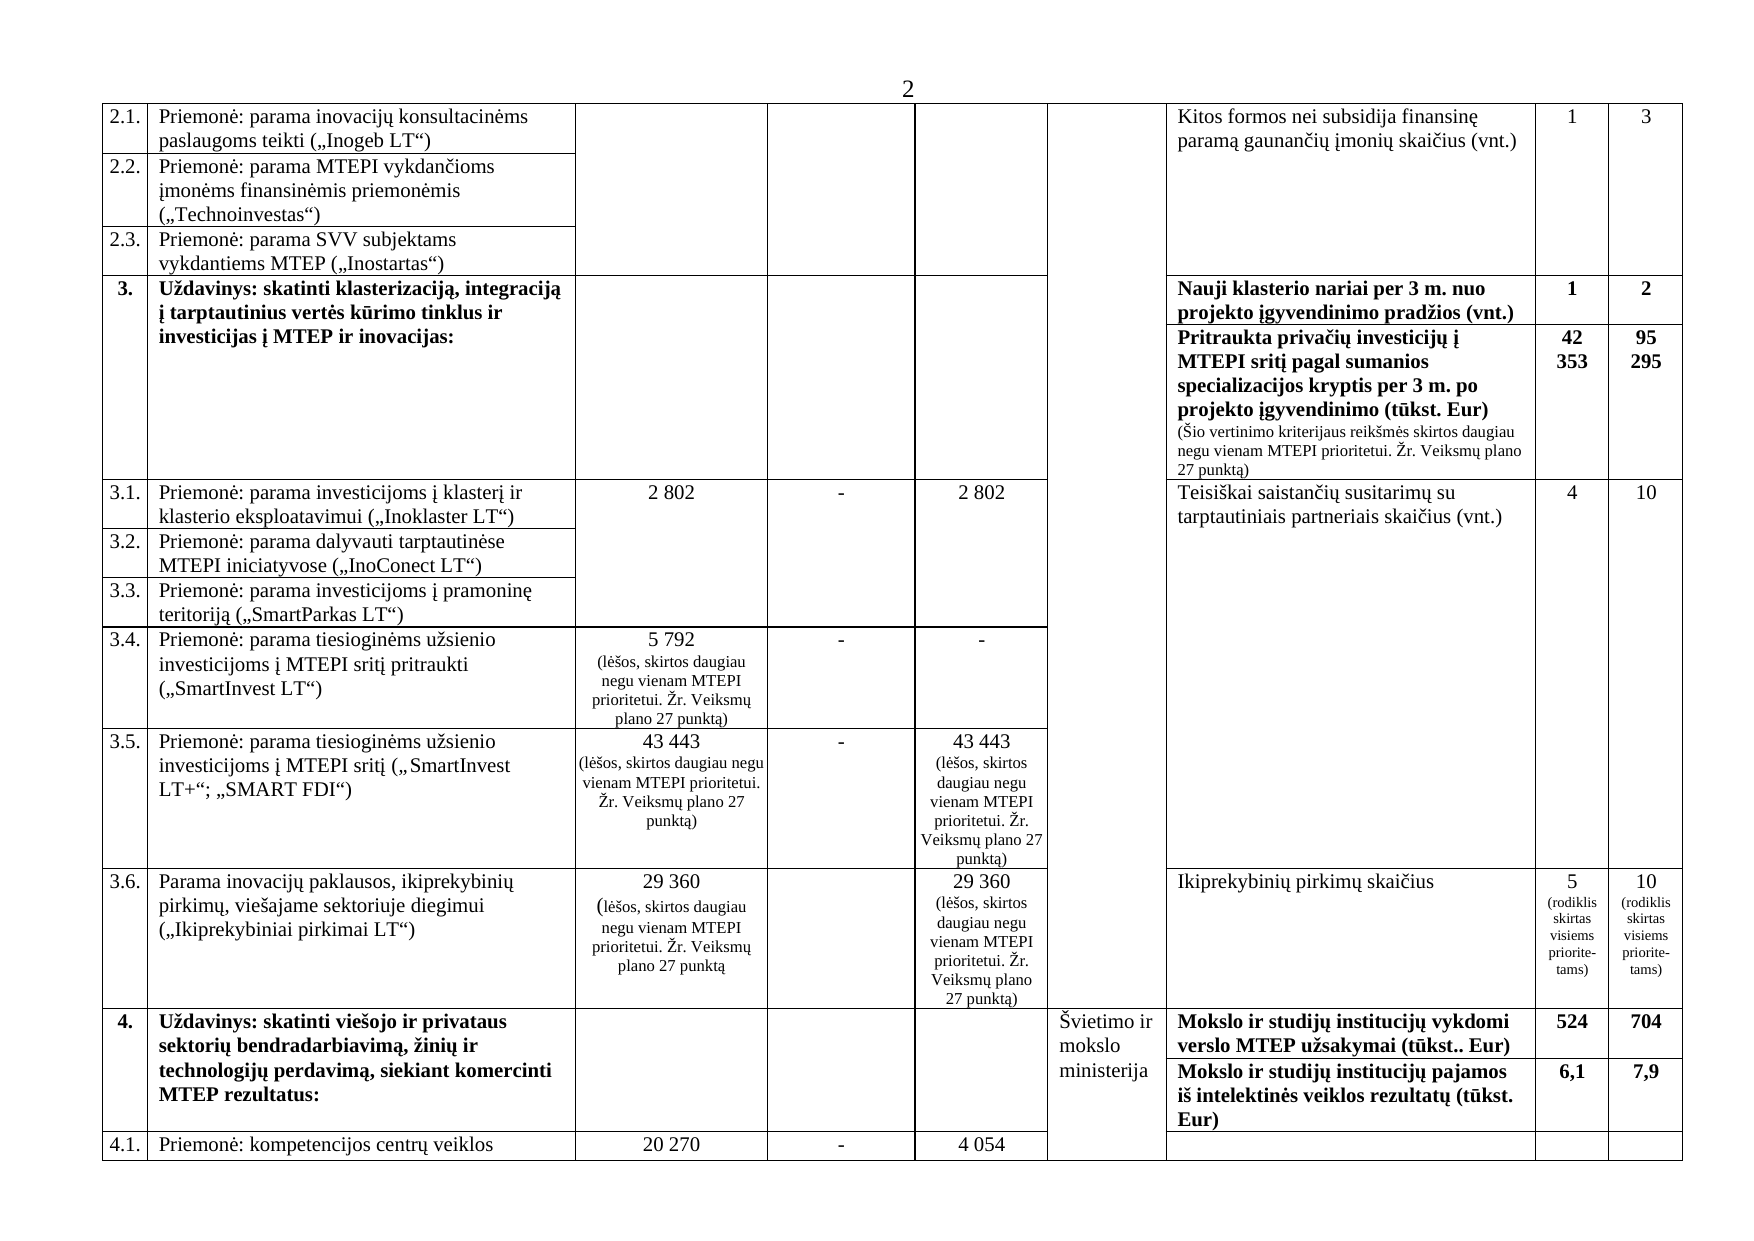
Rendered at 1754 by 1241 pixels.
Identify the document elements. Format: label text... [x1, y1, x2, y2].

table_cell [1048, 104, 1166, 1008]
table_cell Priemonė: parama investicijoms į klasterį ir klasterio eksploatavimui („Inoklaster LT“) [148, 480, 575, 528]
table_cell Priemonė: parama investicijoms į pramoninę teritoriją („SmartParkas LT“) [148, 578, 575, 626]
table_cell 704 [1609, 1009, 1682, 1057]
table_cell Uždavinys: skatinti viešojo ir privataus sektorių bendradarbiavimą, žinių ir technologijų perdavimą, siekiant komercinti MTEP rezultatus: [148, 1009, 575, 1131]
table_cell Priemonė: parama MTEPI vykdančioms įmonėms finansinėmis priemonėmis („Technoinvestas“) [148, 154, 575, 226]
table_cell [768, 1009, 914, 1131]
table_cell - [768, 729, 914, 868]
table_cell 4.1. [103, 1132, 147, 1160]
table_cell 3.6. [103, 869, 147, 1008]
table_cell Parama inovacijų paklausos, ikiprekybinių pirkimų, viešajame sektoriuje diegimui („Ikiprekybiniai pirkimai LT“) [148, 869, 575, 1008]
table_cell Mokslo ir studijų institucijų pajamos iš intelektinės veiklos rezultatų (tūkst. Eur) [1167, 1059, 1535, 1131]
table_cell 10 [1609, 480, 1682, 868]
table_cell 524 [1536, 1009, 1608, 1057]
table_cell Priemonė: parama dalyvauti tarptautinėse MTEPI iniciatyvose („InoConect LT“) [148, 529, 575, 577]
table_cell - [768, 628, 914, 728]
table_cell 2 [1609, 276, 1682, 324]
table_cell 2.3. [103, 227, 147, 275]
table_cell 7,9 [1609, 1059, 1682, 1131]
table_cell 5 (rodiklis skirtas visiems priorite-tams) [1536, 869, 1608, 1008]
table_cell 3.4. [103, 628, 147, 728]
table_cell Priemonė: parama SVV subjektams vykdantiems MTEP („Inostartas“) [148, 227, 575, 275]
table_cell [768, 276, 914, 479]
table_cell Uždavinys: skatinti klasterizaciją, integraciją į tarptautinius vertės kūrimo tinklus ir investicijas į MTEP ir inovacijas: [148, 276, 575, 479]
table_cell 3 [1609, 104, 1682, 275]
table_cell [768, 869, 914, 1008]
table_cell - [916, 628, 1047, 728]
table_cell [916, 1009, 1047, 1131]
table_cell 20 270 [576, 1132, 767, 1160]
table_cell 4 [1536, 480, 1608, 868]
table_cell 4 054 [916, 1132, 1047, 1160]
table_cell [576, 276, 767, 479]
table_cell [576, 104, 767, 275]
table_cell 43 443 (lėšos, skirtos daugiau negu vienam MTEPI prioritetui. Žr. Veiksmų plano 27 punktą) [576, 729, 767, 868]
table_cell Pritraukta privačių investicijų į MTEPI sritį pagal sumanios specializacijos kryptis per 3 m. po projekto įgyvendinimo (tūkst. Eur) (Šio vertinimo kriterijaus reikšmės skirtos daugiau negu vienam MTEPI prioritetui. Žr. Veiksmų plano 27 punktą) [1167, 325, 1535, 479]
table_cell 6,1 [1536, 1059, 1608, 1131]
table_cell Mokslo ir studijų institucijų vykdomi verslo MTEP užsakymai (tūkst.. Eur) [1167, 1009, 1535, 1057]
table_cell 29 360 (lėšos, skirtos daugiau negu vienam MTEPI prioritetui. Žr. Veiksmų plano 27 punktą) [916, 869, 1047, 1008]
table_cell 2.1. [103, 104, 147, 152]
table_cell [576, 1009, 767, 1131]
table_cell 43 443 (lėšos, skirtos daugiau negu vienam MTEPI prioritetui. Žr. Veiksmų plano 27 punktą) [916, 729, 1047, 868]
table_cell Priemonė: parama tiesioginėms užsienio investicijoms į MTEPI sritį („SmartInvest LT+“; „SMART FDI“) [148, 729, 575, 868]
table_cell 1 [1536, 276, 1608, 324]
table_cell [1609, 1132, 1682, 1160]
table_cell 5 792 (lėšos, skirtos daugiau negu vienam MTEPI prioritetui. Žr. Veiksmų plano 27 punktą) [576, 628, 767, 728]
table_cell 2 802 [916, 480, 1047, 626]
table_cell 42 353 [1536, 325, 1608, 479]
table_cell - [768, 480, 914, 626]
table_cell 2 802 [576, 480, 767, 626]
table_cell [916, 276, 1047, 479]
table_cell 1 [1536, 104, 1608, 275]
table_cell Ikiprekybinių pirkimų skaičius [1167, 869, 1535, 1008]
table_cell Švietimo ir mokslo ministerija [1048, 1009, 1166, 1160]
table_cell Teisiškai saistančių susitarimų su tarptautiniais partneriais skaičius (vnt.) [1167, 480, 1535, 868]
table_cell 3.1. [103, 480, 147, 528]
table_cell [1167, 1132, 1535, 1160]
table_cell Nauji klasterio nariai per 3 m. nuo projekto įgyvendinimo pradžios (vnt.) [1167, 276, 1535, 324]
table_cell - [768, 1132, 914, 1160]
table_cell - [768, 104, 914, 275]
table_cell 4. [103, 1009, 147, 1131]
table_cell Priemonė: kompetencijos centrų veiklos [148, 1132, 575, 1160]
table_cell [916, 104, 1047, 275]
table_cell 3.3. [103, 578, 147, 626]
table_cell Priemonė: parama tiesioginėms užsienio investicijoms į MTEPI sritį pritraukti („SmartInvest LT“) [148, 628, 575, 728]
table_cell 10 (rodiklis skirtas visiems priorite-tams) [1609, 869, 1682, 1008]
table_cell 3. [103, 276, 147, 479]
table_cell 29 360 (lėšos, skirtos daugiau negu vienam MTEPI prioritetui. Žr. Veiksmų plano 27 punktą [576, 869, 767, 1008]
table_cell Kitos formos nei subsidija finansinę paramą gaunančių įmonių skaičius (vnt.) [1167, 104, 1535, 275]
table_cell 3.5. [103, 729, 147, 868]
table_cell 3.2. [103, 529, 147, 577]
table_cell 95 295 [1609, 325, 1682, 479]
table_cell 2.2. [103, 154, 147, 226]
table_cell Priemonė: parama inovacijų konsultacinėms paslaugoms teikti („Inogeb LT“) [148, 104, 575, 152]
table_cell [1536, 1132, 1608, 1160]
